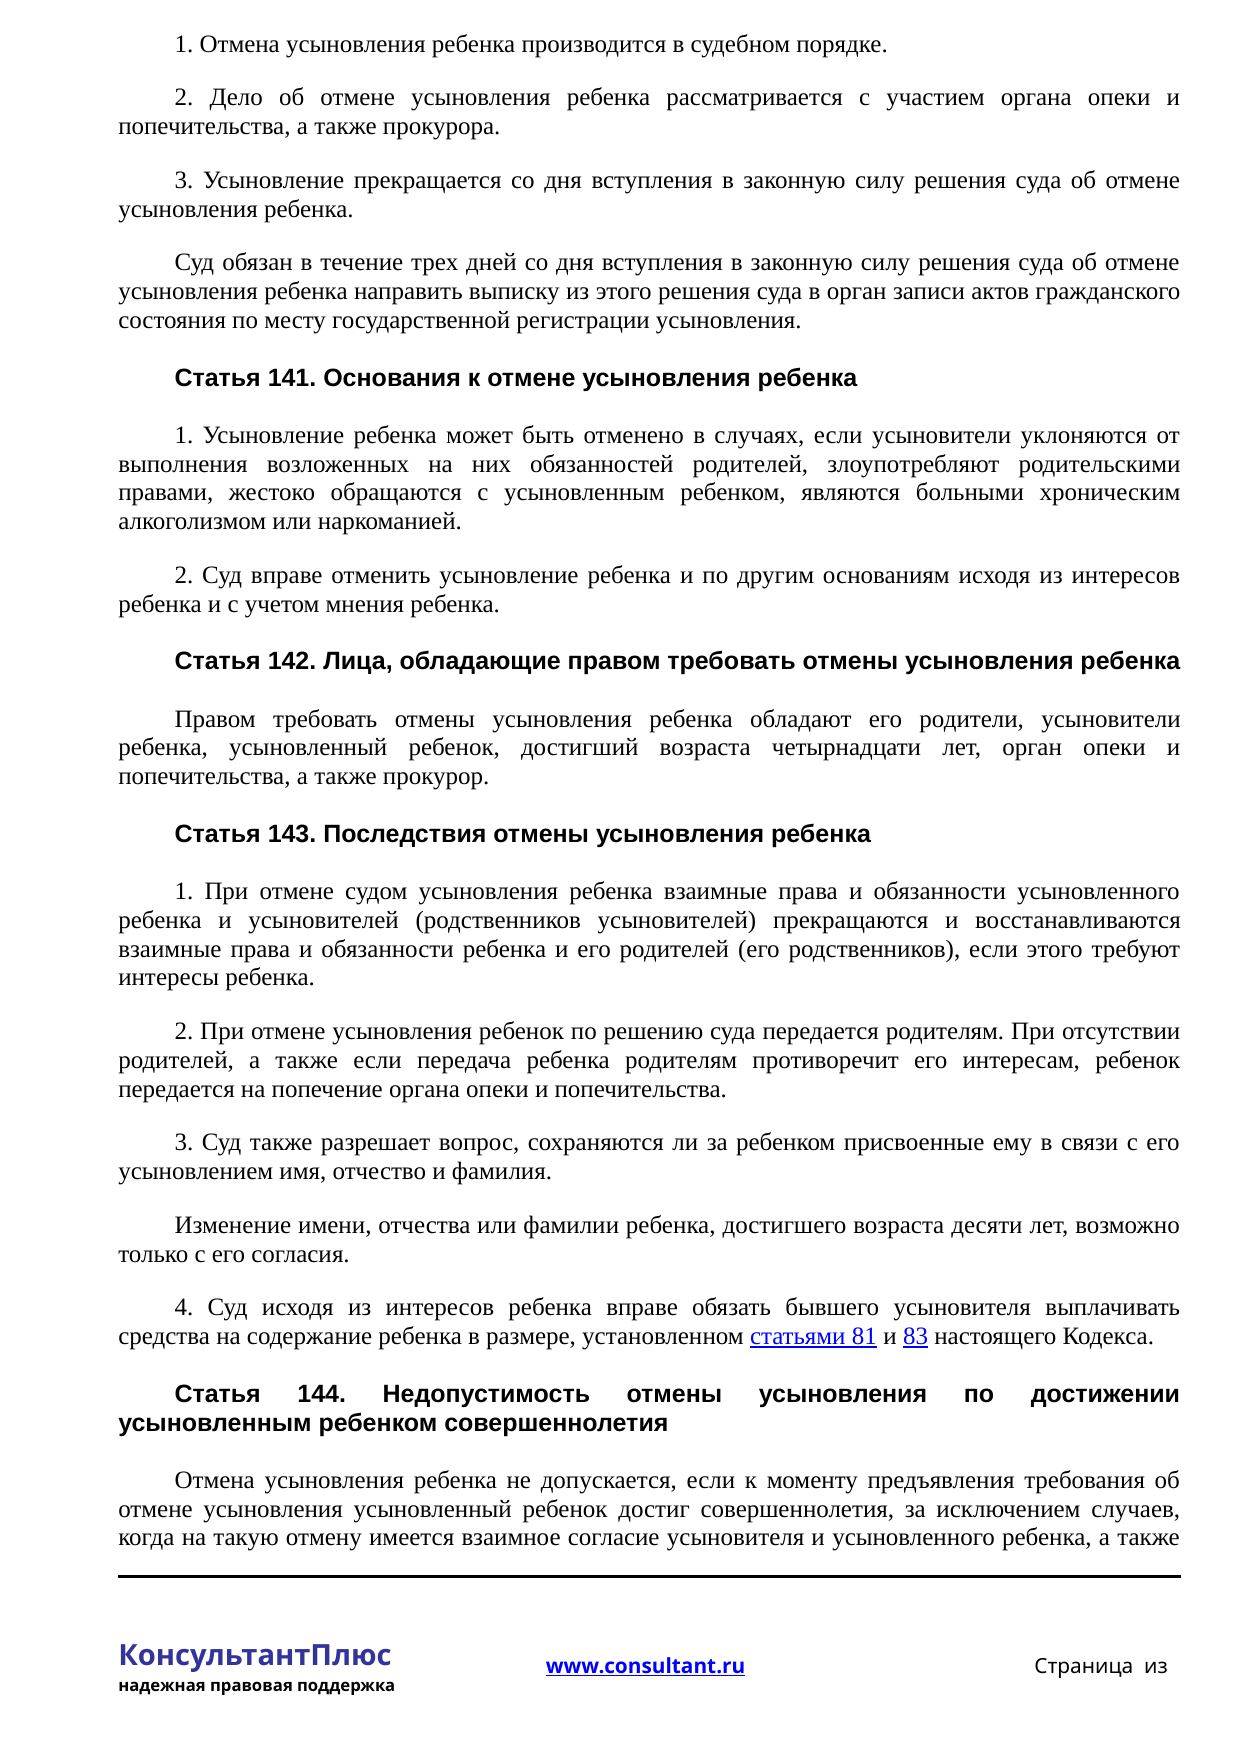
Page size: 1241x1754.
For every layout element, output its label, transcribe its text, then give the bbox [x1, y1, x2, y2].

text 2. При отмене усыновления ребенок по решению суда передается родителям. При отсутствии родителей, а также если передача ребенка родителям противоречит его интересам, ребенок передается на попечение органа опеки и попечительства. [118, 1016, 1181, 1102]
text Правом требовать отмены усыновления ребенка обладают его родители, усыновители ребенка, усыновленный ребенок, достигший возраста четырнадцати лет, орган опеки и попечительства, а также прокурор. [118, 704, 1181, 790]
text 3. Суд также разрешает вопрос, сохраняются ли за ребенком присвоенные ему в связи с его усыновлением имя, отчество и фамилия. [118, 1127, 1181, 1185]
text 2. Дело об отмене усыновления ребенка рассматривается с участием органа опеки и попечительства, а также прокурора. [118, 82, 1181, 140]
text 1. Усыновление ребенка может быть отменено в случаях, если усыновители уклоняются от выполнения возложенных на них обязанностей родителей, злоупотребляют родительскими правами, жестоко обращаются с усыновленным ребенком, являются больными хроническим алкоголизмом или наркоманией. [118, 420, 1181, 535]
title Статья 144. Недопустимость отмены усыновления по достижении усыновленным ребенком совершеннолетия [118, 1379, 1181, 1436]
text 1. Отмена усыновления ребенка производится в судебном порядке. [118, 29, 1181, 57]
text 2. Суд вправе отменить усыновление ребенка и по другим основаниям исходя из интересов ребенка и с учетом мнения ребенка. [118, 560, 1181, 617]
text 4. Суд исходя из интересов ребенка вправе обязать бывшего усыновителя выплачивать средства на содержание ребенка в размере, установленном статьями 81 и 83 настоящего Кодекса. [118, 1292, 1181, 1350]
title Статья 141. Основания к отмене усыновления ребенка [118, 362, 1181, 391]
text Суд обязан в течение трех дней со дня вступления в законную силу решения суда об отмене усыновления ребенка направить выписку из этого решения суда в орган записи актов гражданского состояния по месту государственной регистрации усыновления. [118, 247, 1181, 334]
title Статья 142. Лица, обладающие правом требовать отмены усыновления ребенка [118, 646, 1181, 675]
text Отмена усыновления ребенка не допускается, если к моменту предъявления требования об отмене усыновления усыновленный ребенок достиг совершеннолетия, за исключением случаев, когда на такую отмену имеется взаимное согласие усыновителя и усыновленного ребенка, а также [118, 1465, 1181, 1551]
text 3. Усыновление прекращается со дня вступления в законную силу решения суда об отмене усыновления ребенка. [118, 165, 1181, 222]
title Статья 143. Последствия отмены усыновления ребенка [118, 819, 1181, 847]
text 1. При отмене судом усыновления ребенка взаимные права и обязанности усыновленного ребенка и усыновителей (родственников усыновителей) прекращаются и восстанавливаются взаимные права и обязанности ребенка и его родителей (его родственников), если этого требуют интересы ребенка. [118, 876, 1181, 991]
text Изменение имени, отчества или фамилии ребенка, достигшего возраста десяти лет, возможно только с его согласия. [118, 1210, 1181, 1267]
